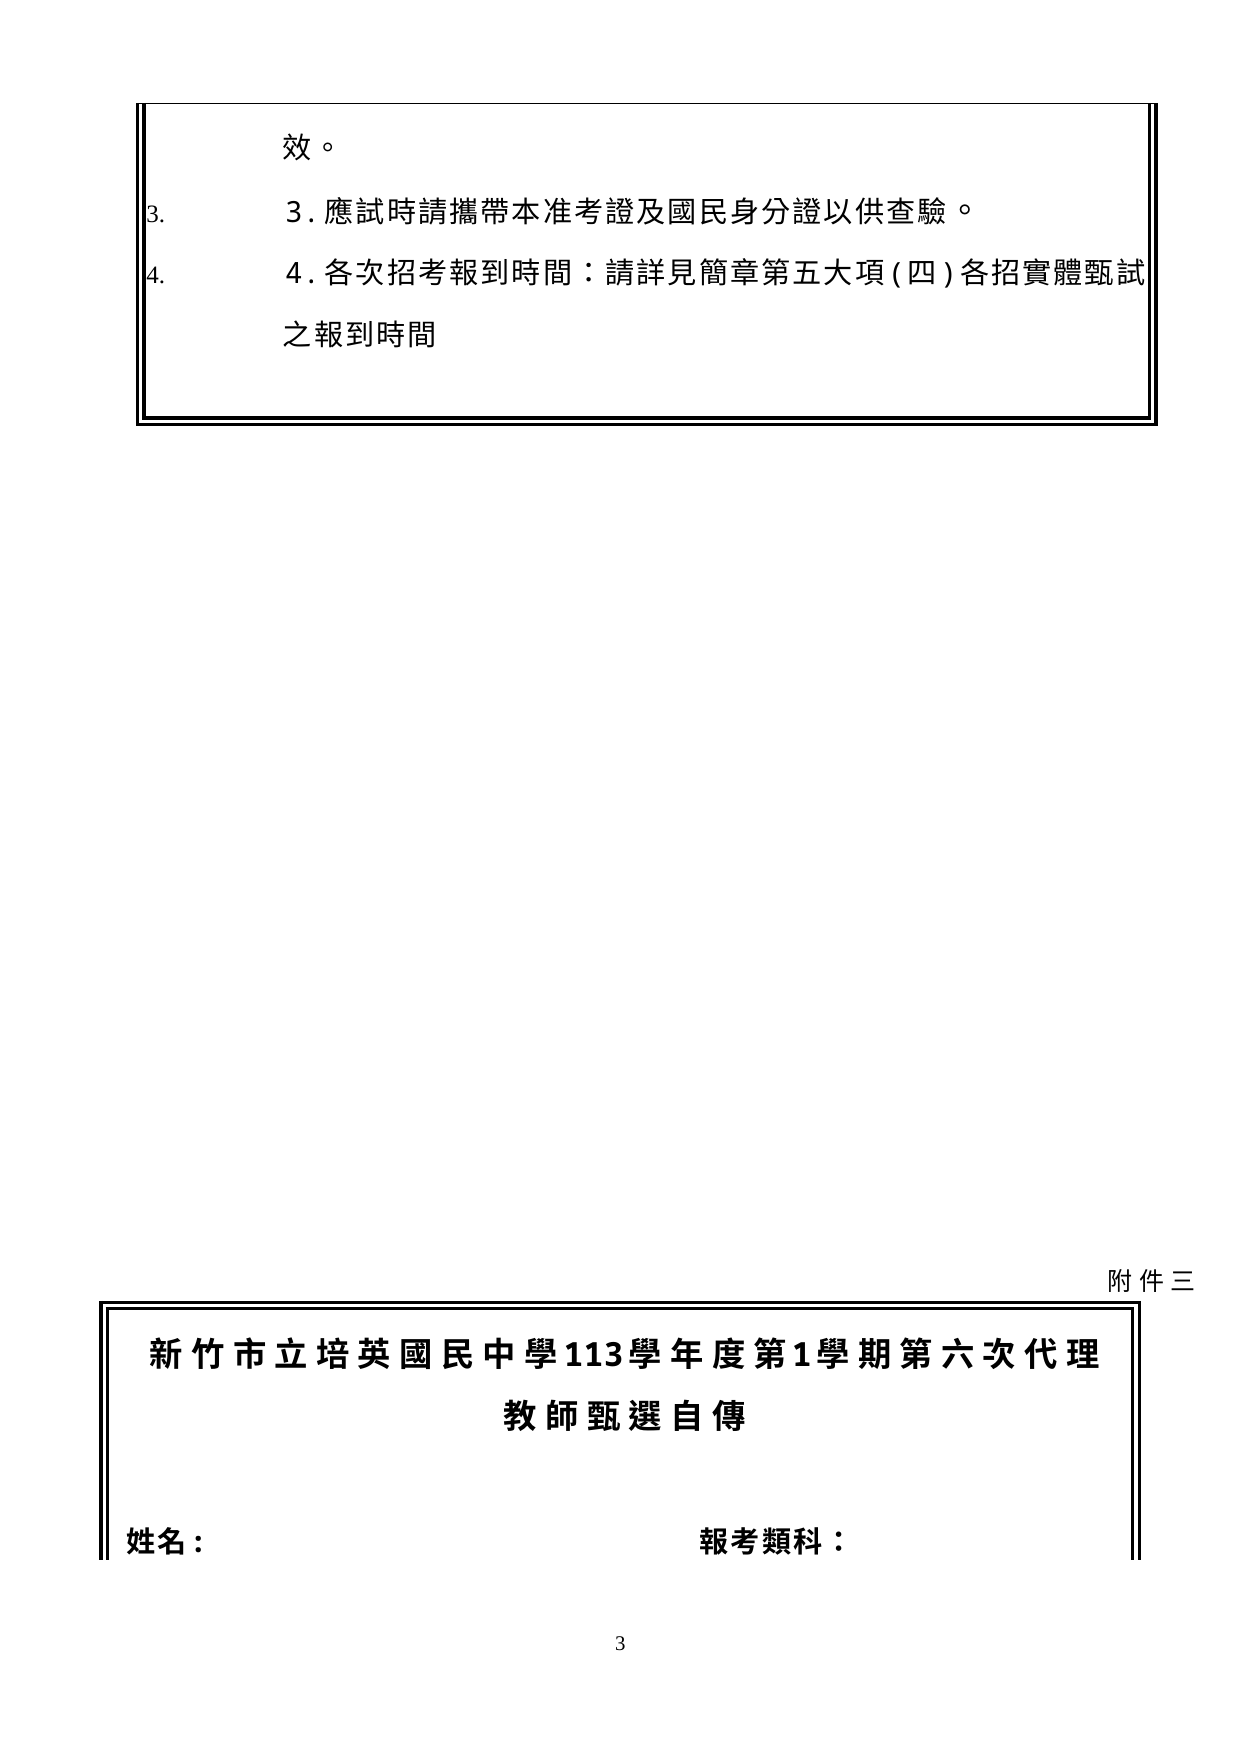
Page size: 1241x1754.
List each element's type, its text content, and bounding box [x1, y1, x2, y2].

table_cell 報到地點：本校人事室（倘有異動，於甄試當天公告於本校大門口） 注意事項： 1.請應考人自行填寫列印並於甄試當天攜帶。 2.甄試報到查驗證件及繳交報名費後，准考證加蓋章戳始為有效。 3.應試時請攜帶本准考證及國民身分證以供查驗。 4.各次招考報到時間：請詳見簡章第五大項(四)各招實體甄試之報到時間 [146, 104, 1148, 416]
table_header 新竹市立培英國民中學113學年度第1學期第六次代理教師甄選自傳 姓名: 報考類科： [104, 1304, 1136, 1560]
text 附件三 [42, 1238, 1198, 1301]
